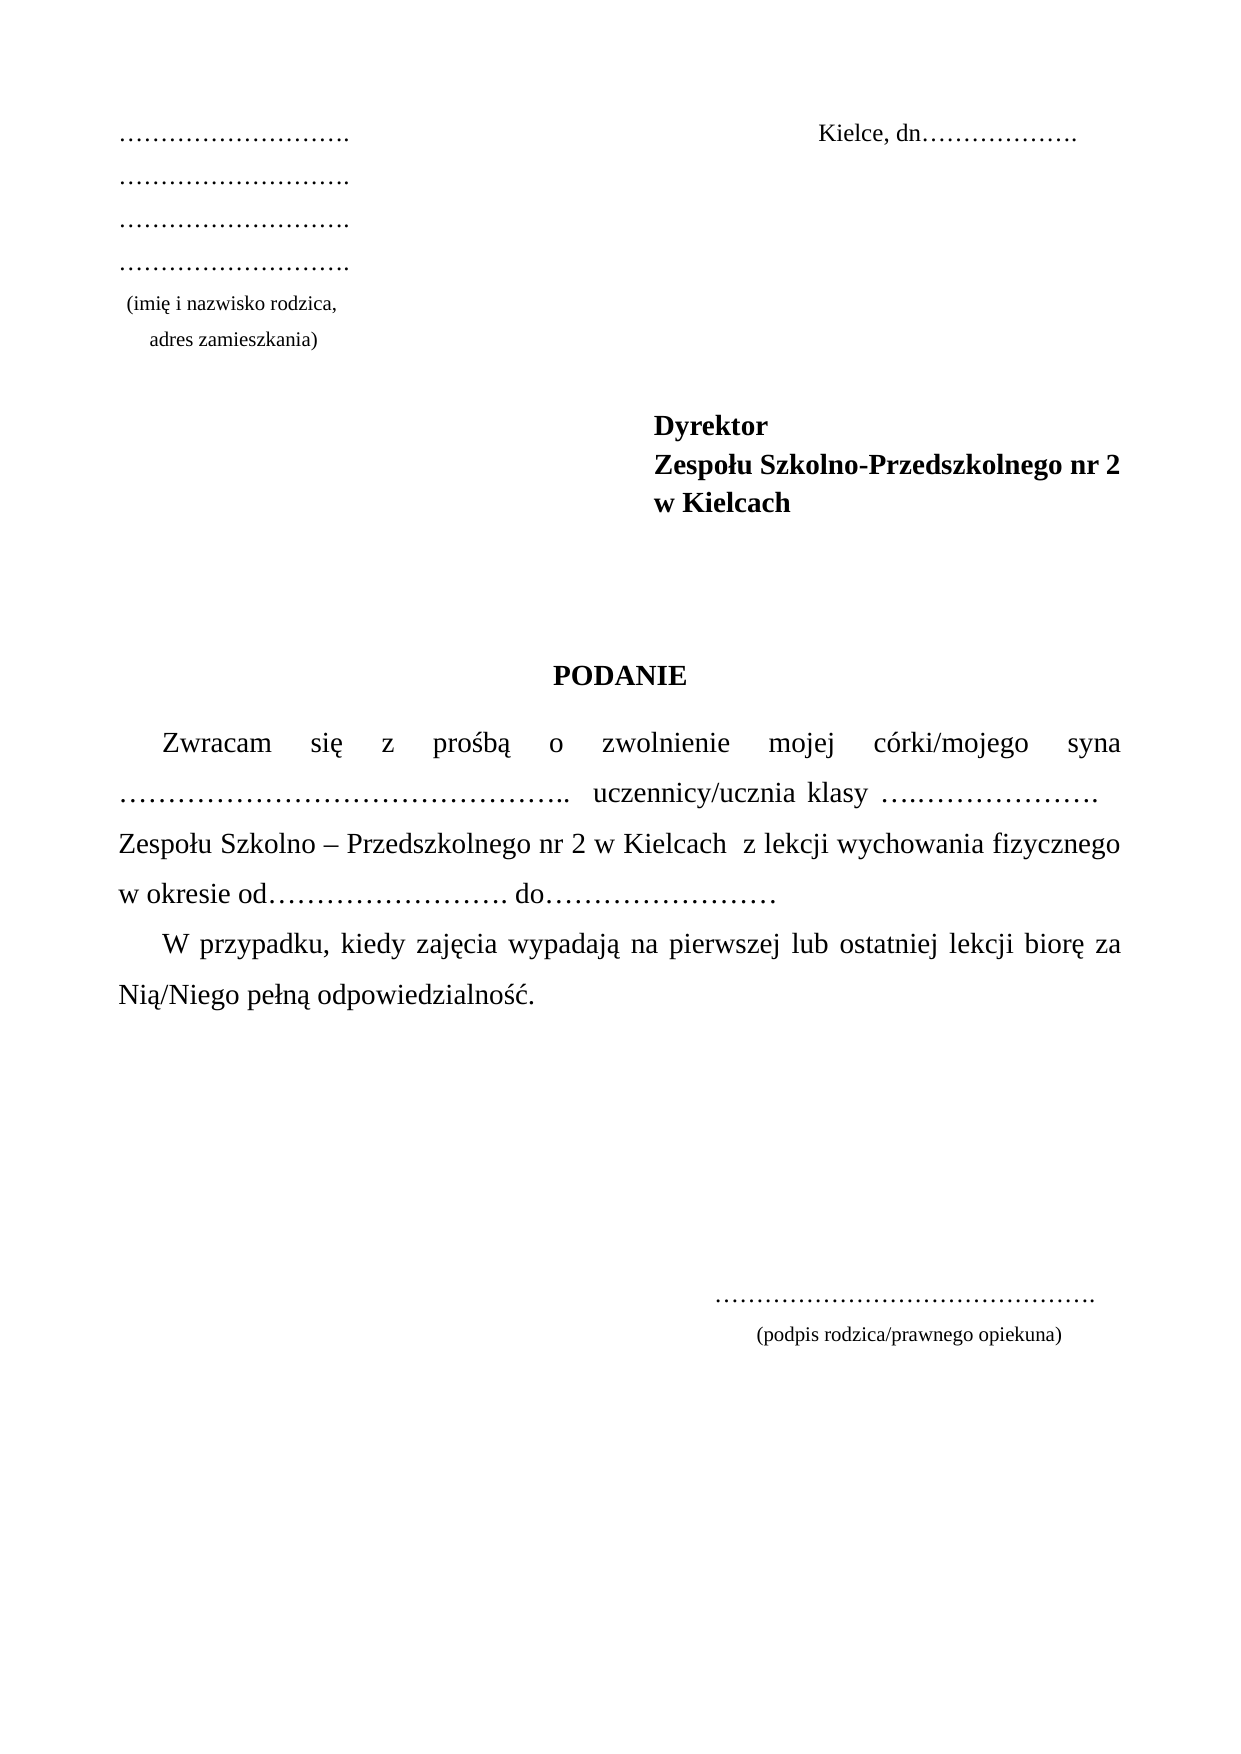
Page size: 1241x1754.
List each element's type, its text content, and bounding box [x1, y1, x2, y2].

text ………………………. Kielce, dn………………. [118, 118, 1122, 147]
text Zespołu Szkolno-Przedszkolnego nr 2 [118, 447, 1122, 480]
text ………………………………………. [118, 1279, 1122, 1307]
text Dyrektor [118, 408, 1122, 442]
text Zwracam się z prośbą o zwolnienie mojej córki/mojego syna ……………………………………….. uczennicy/ucznia klasy ….………………. Zespołu Szkolno – Przedszkolnego nr 2 w Kielcach z lekcji wychowania fizycznego w okresie od……………………. do…………………… [118, 725, 1122, 910]
text adres zamieszkania) [118, 327, 1122, 351]
text W przypadku, kiedy zajęcia wypadają na pierwszej lub ostatniej lekcji biorę za Nią/Niego pełną odpowiedzialność. [118, 926, 1122, 1010]
text ………………………. [118, 161, 1122, 190]
text ………………………. [118, 204, 1122, 233]
text w Kielcach [118, 485, 1122, 519]
text (podpis rodzica/prawnego opiekuna) [118, 1322, 1122, 1346]
text ………………………. [118, 247, 1122, 276]
text PODANIE [118, 658, 1122, 692]
text (imię i nazwisko rodzica, [118, 291, 1122, 315]
